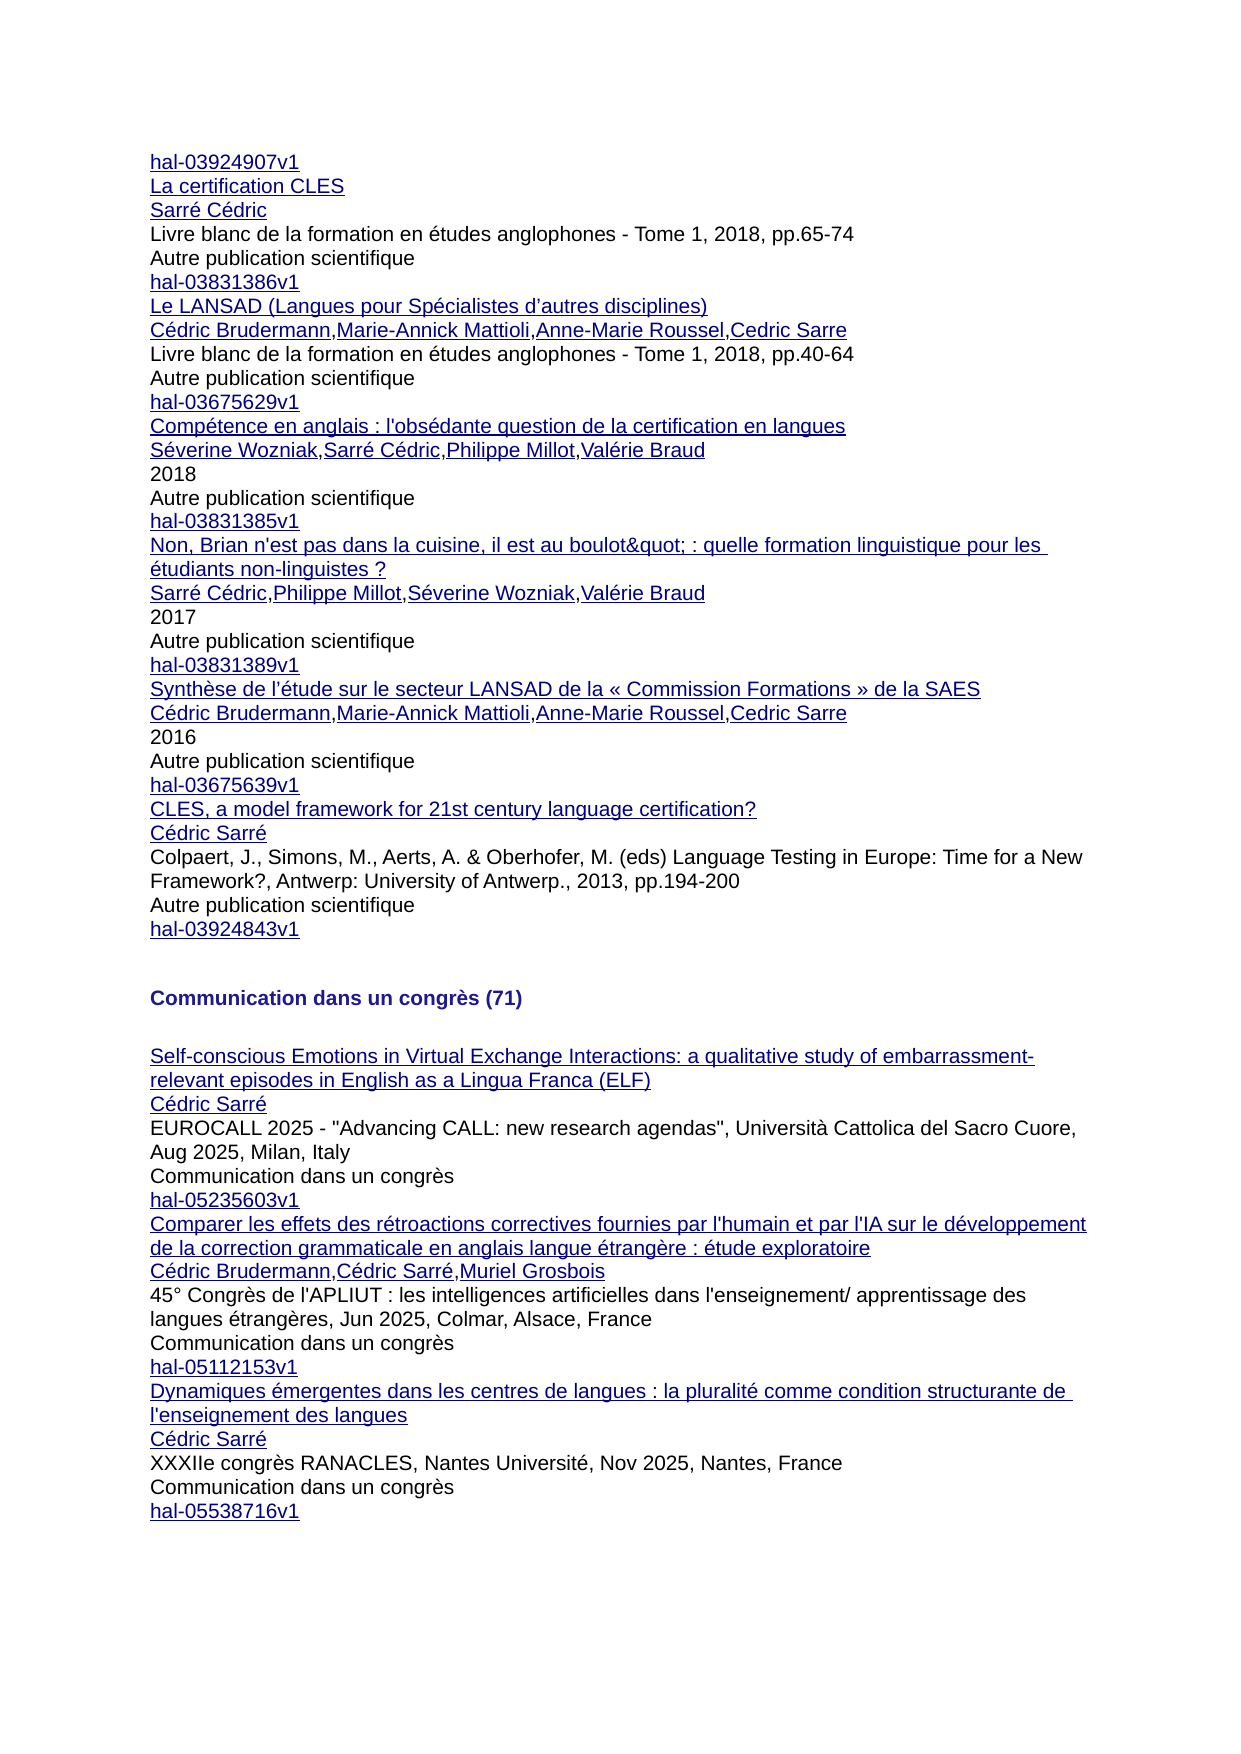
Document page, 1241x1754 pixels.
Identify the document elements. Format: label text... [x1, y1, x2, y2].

table_cell Non, Brian n'est pas dans la cuisine, il est au boulot&quot; : quelle formation linguistique pour les étudiants non-linguistes ? Sarré Cédric,Philippe Millot,Séverine Wozniak,Valérie Braud 2017 Autre publication scientifique hal-03831389v1 [150, 533, 1090, 677]
subtitle Communication dans un congrès (71) [150, 985, 1090, 1009]
table_cell Compétence en anglais : l'obsédante question de la certification en langues Séverine Wozniak,Sarré Cédric,Philippe Millot,Valérie Braud 2018 Autre publication scientifique hal-03831385v1 [150, 414, 1090, 533]
table_header Self-conscious Emotions in Virtual Exchange Interactions: a qualitative study of embarrassment-relevant episodes in English as a Lingua Franca (ELF) Cédric Sarré EUROCALL 2025 - "Advancing CALL: new research agendas", Università Cattolica del Sacro Cuore, Aug 2025, Milan, Italy Communication dans un congrès hal-05235603v1 [150, 1044, 1090, 1211]
table_cell Dynamiques émergentes dans les centres de langues : la pluralité comme condition structurante de l'enseignement des langues Cédric Sarré XXXIIe congrès RANACLES, Nantes Université, Nov 2025, Nantes, France Communication dans un congrès hal-05538716v1 [150, 1379, 1090, 1523]
table_cell Comparer les effets des rétroactions correctives fournies par l'humain et par l'IA sur le développement de la correction grammaticale en anglais langue étrangère : étude exploratoire Cédric Brudermann,Cédric Sarré,Muriel Grosbois 45° Congrès de l'APLIUT : les intelligences artificielles dans l'enseignement/ apprentissage des langues étrangères, Jun 2025, Colmar, Alsace, France Communication dans un congrès hal-05112153v1 [150, 1211, 1090, 1379]
table_cell Le LANSAD (Langues pour Spécialistes d’autres disciplines) Cédric Brudermann,Marie-Annick Mattioli,Anne-Marie Roussel,Cedric Sarre Livre blanc de la formation en études anglophones - Tome 1, 2018, pp.40-64 Autre publication scientifique hal-03675629v1 [150, 294, 1090, 413]
table_cell Synthèse de l’étude sur le secteur LANSAD de la « Commission Formations » de la SAES Cédric Brudermann,Marie-Annick Mattioli,Anne-Marie Roussel,Cedric Sarre 2016 Autre publication scientifique hal-03675639v1 [150, 677, 1090, 797]
table_cell hal-03924907v1 [150, 150, 1090, 174]
table_cell La certification CLES Sarré Cédric Livre blanc de la formation en études anglophones - Tome 1, 2018, pp.65-74 Autre publication scientifique hal-03831386v1 [150, 174, 1090, 294]
table_cell CLES, a model framework for 21st century language certification? Cédric Sarré Colpaert, J., Simons, M., Aerts, A. & Oberhofer, M. (eds) Language Testing in Europe: Time for a New Framework?, Antwerp: University of Antwerp., 2013, pp.194-200 Autre publication scientifique hal-03924843v1 [150, 797, 1090, 941]
